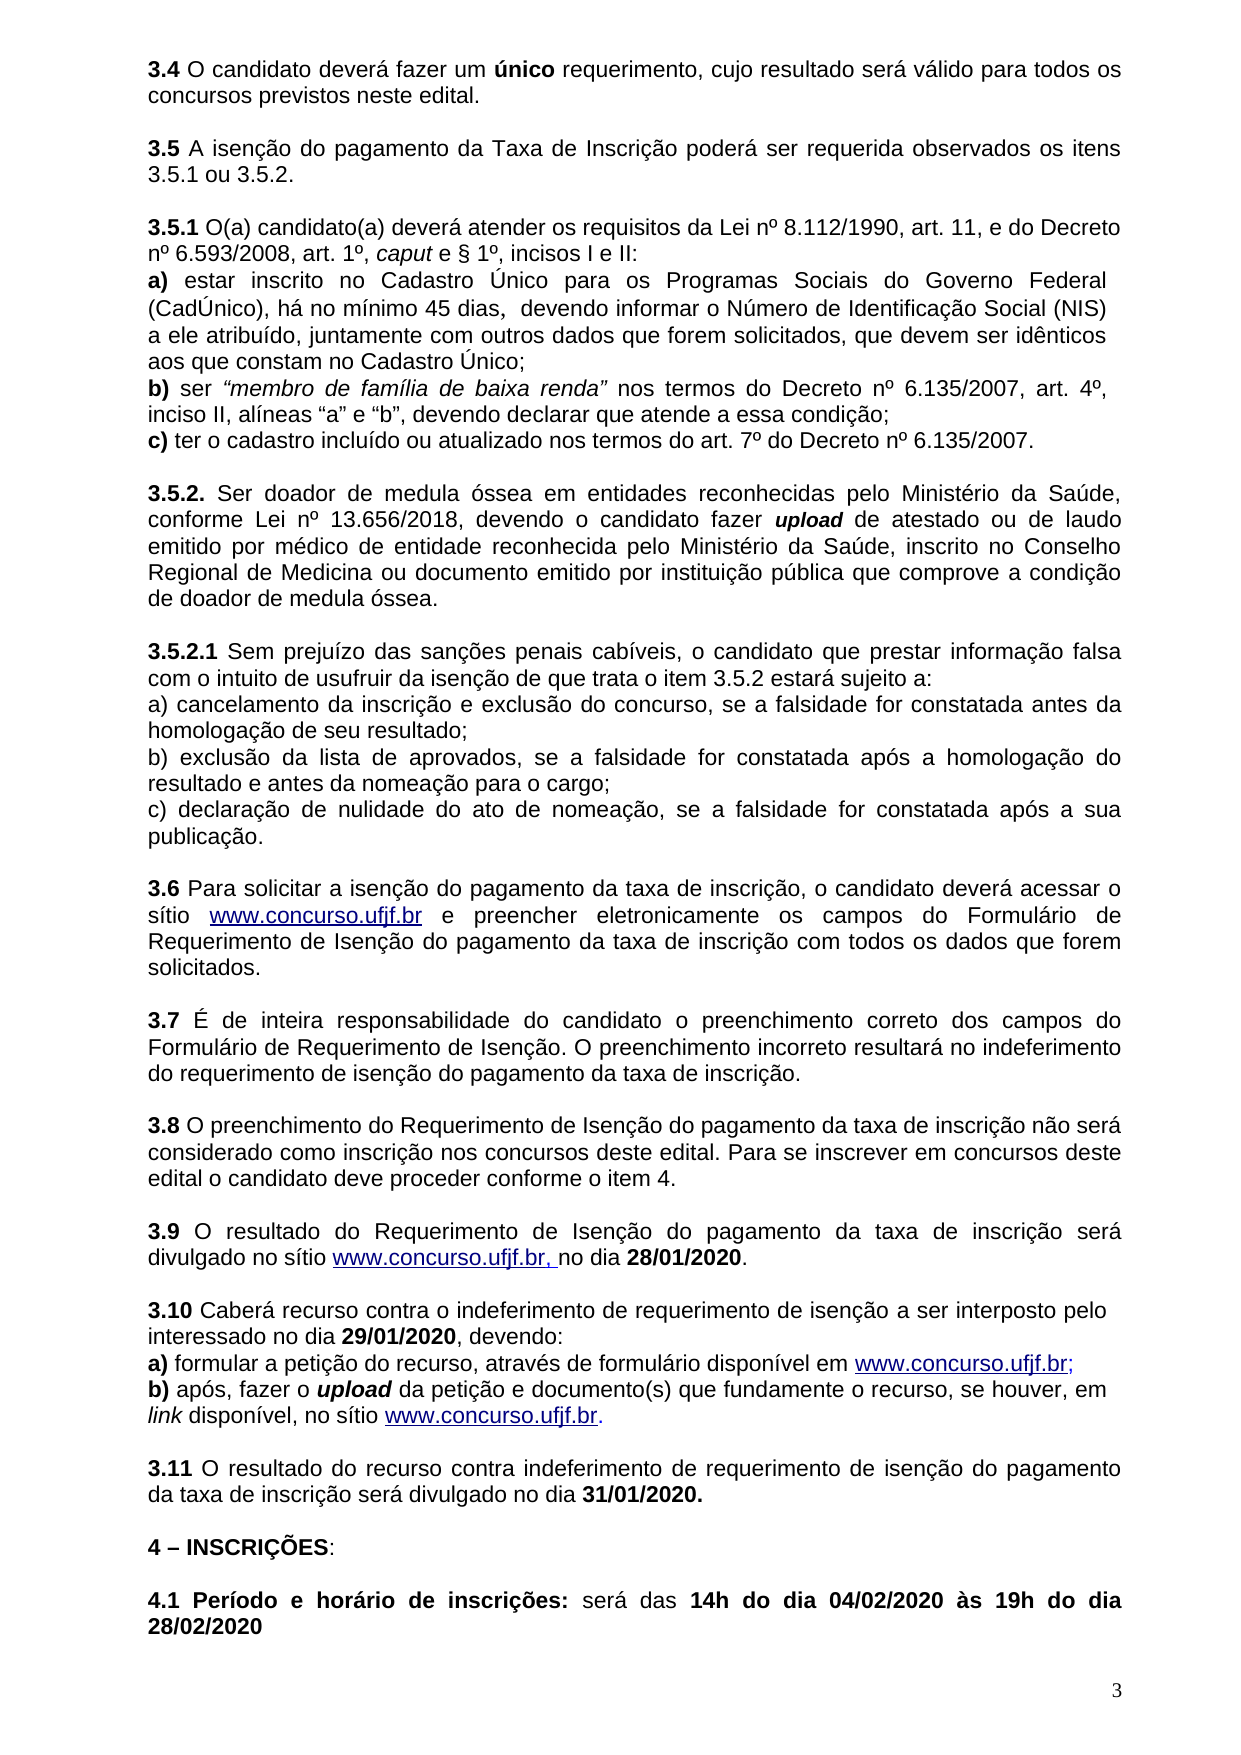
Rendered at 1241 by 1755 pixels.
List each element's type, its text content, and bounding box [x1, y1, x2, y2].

text 4 – INSCRIÇÕES: [148, 1534, 1122, 1561]
text c) declaração de nulidade do ato de nomeação, se a falsidade for constatada após a sua publicação. [148, 796, 1122, 849]
text b) após, fazer o upload da petição e documento(s) que fundamente o recurso, se houver, em link disponível, no sítio www.concurso.ufjf.br. [148, 1376, 1107, 1429]
text 3.9 O resultado do Requerimento de Isenção do pagamento da taxa de inscrição será divulgado no sítio www.concurso.ufjf.br, no dia 28/01/2020. [148, 1218, 1122, 1271]
text b) ser “membro de família de baixa renda” nos termos do Decreto nº 6.135/2007, art. 4º, inciso II, alíneas “a” e “b”, devendo declarar que atende a essa condição; [148, 374, 1107, 427]
text 3.7 É de inteira responsabilidade do candidato o preenchimento correto dos campos do Formulário de Requerimento de Isenção. O preenchimento incorreto resultará no indeferimento do requerimento de isenção do pagamento da taxa de inscrição. [148, 1007, 1122, 1086]
text 3.5.2.1 Sem prejuízo das sanções penais cabíveis, o candidato que prestar informação falsa com o intuito de usufruir da isenção de que trata o item 3.5.2 estará sujeito a: [148, 638, 1122, 691]
text 3.11 O resultado do recurso contra indeferimento de requerimento de isenção do pagamento da taxa de inscrição será divulgado no dia 31/01/2020. [148, 1455, 1122, 1508]
text a) cancelamento da inscrição e exclusão do concurso, se a falsidade for constatada antes da homologação de seu resultado; [148, 691, 1122, 743]
text 3.10 Caberá recurso contra o indeferimento de requerimento de isenção a ser interposto pelo interessado no dia 29/01/2020, devendo: [148, 1297, 1107, 1350]
text b) exclusão da lista de aprovados, se a falsidade for constatada após a homologação do resultado e antes da nomeação para o cargo; [148, 743, 1122, 796]
text a) formular a petição do recurso, através de formulário disponível em www.concurso.ufjf.br; [148, 1350, 1107, 1376]
text 3.4 O candidato deverá fazer um único requerimento, cujo resultado será válido para todos os concursos previstos neste edital. [148, 56, 1122, 109]
text 3.5 A isenção do pagamento da Taxa de Inscrição poderá ser requerida observados os itens 3.5.1 ou 3.5.2. [148, 135, 1122, 188]
text a) estar inscrito no Cadastro Único para os Programas Sociais do Governo Federal (CadÚnico), há no mínimo 45 dias, devendo informar o Número de Identificação Social (NIS) a ele atribuído, juntamente com outros dados que forem solicitados, que devem ser idênticos aos que constam no Cadastro Único; [148, 267, 1107, 374]
text 3.5.2. Ser doador de medula óssea em entidades reconhecidas pelo Ministério da Saúde, conforme Lei nº 13.656/2018, devendo o candidato fazer upload de atestado ou de laudo emitido por médico de entidade reconhecida pelo Ministério da Saúde, inscrito no Conselho Regional de Medicina ou documento emitido por instituição pública que comprove a condição de doador de medula óssea. [148, 480, 1122, 612]
text 3.6 Para solicitar a isenção do pagamento da taxa de inscrição, o candidato deverá acessar o sítio www.concurso.ufjf.br e preencher eletronicamente os campos do Formulário de Requerimento de Isenção do pagamento da taxa de inscrição com todos os dados que forem solicitados. [148, 875, 1122, 981]
text 4.1 Período e horário de inscrições: será das 14h do dia 04/02/2020 às 19h do dia 28/02/2020 [148, 1587, 1122, 1639]
text 3.5.1 O(a) candidato(a) deverá atender os requisitos da Lei nº 8.112/1990, art. 11, e do Decreto nº 6.593/2008, art. 1º, caput e § 1º, incisos I e II: [148, 214, 1122, 267]
text 3.8 O preenchimento do Requerimento de Isenção do pagamento da taxa de inscrição não será considerado como inscrição nos concursos deste edital. Para se inscrever em concursos deste edital o candidato deve proceder conforme o item 4. [148, 1112, 1122, 1192]
text c) ter o cadastro incluído ou atualizado nos termos do art. 7º do Decreto nº 6.135/2007. [148, 427, 1122, 454]
